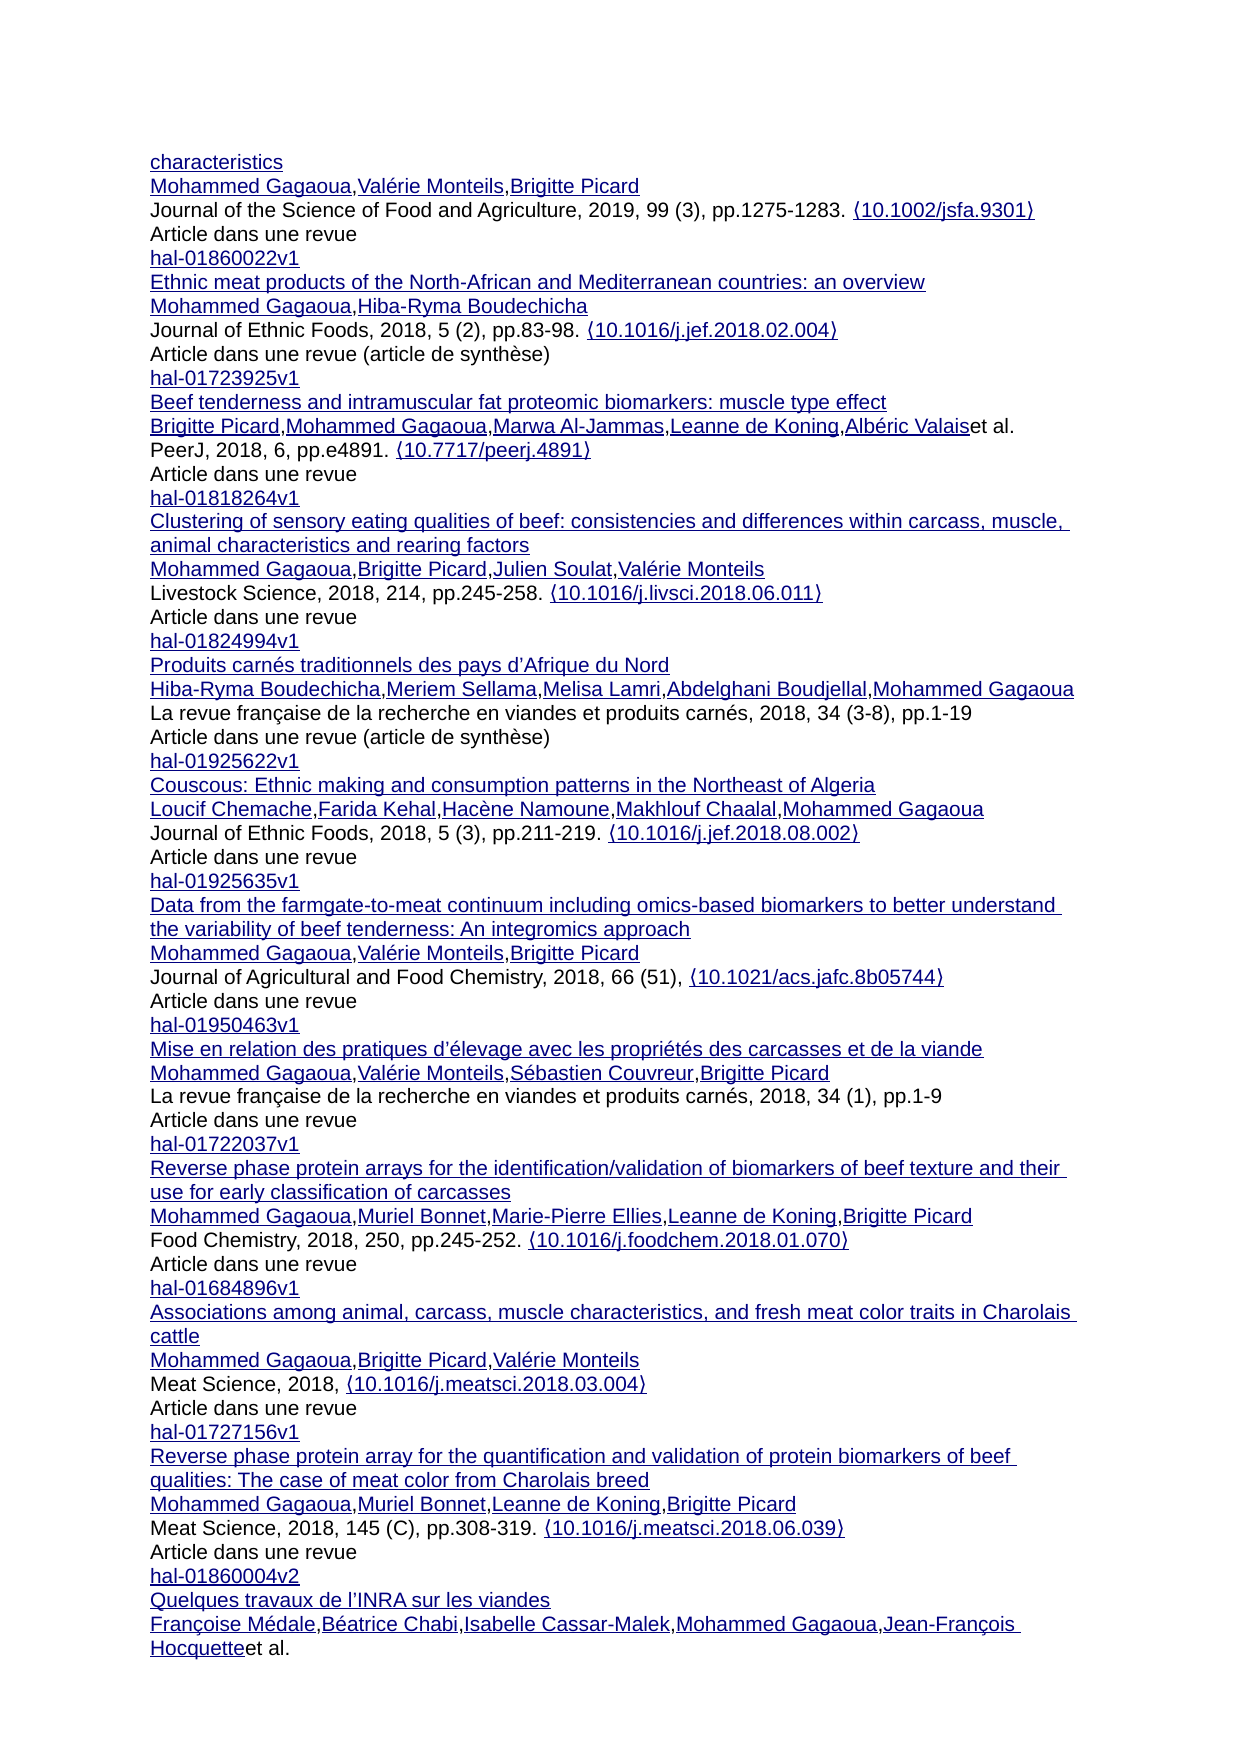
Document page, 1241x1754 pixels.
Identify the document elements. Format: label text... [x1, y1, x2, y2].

table_cell Couscous: Ethnic making and consumption patterns in the Northeast of Algeria Loucif Chemache,Farida Kehal,Hacène Namoune,Makhlouf Chaalal,Mohammed Gagaoua Journal of Ethnic Foods, 2018, 5 (3), pp.211-219. ⟨10.1016/j.jef.2018.08.002⟩ Article dans une revue hal-01925635v1 [150, 773, 1090, 893]
table_cell Mise en relation des pratiques d’élevage avec les propriétés des carcasses et de la viande Mohammed Gagaoua,Valérie Monteils,Sébastien Couvreur,Brigitte Picard La revue française de la recherche en viandes et produits carnés, 2018, 34 (1), pp.1-9 Article dans une revue hal-01722037v1 [150, 1036, 1090, 1156]
table_cell Quelques travaux de l’INRA sur les viandes Françoise Médale,Béatrice Chabi,Isabelle Cassar-Malek,Mohammed Gagaoua,Jean-François Hocquetteet al. [150, 1588, 1090, 1659]
table_cell Reverse phase protein array for the quantification and validation of protein biomarkers of beef qualities: The case of meat color from Charolais breed Mohammed Gagaoua,Muriel Bonnet,Leanne de Koning,Brigitte Picard Meat Science, 2018, 145 (C), pp.308-319. ⟨10.1016/j.meatsci.2018.06.039⟩ Article dans une revue hal-01860004v2 [150, 1444, 1090, 1587]
table_cell Reverse phase protein arrays for the identification/validation of biomarkers of beef texture and their use for early classification of carcasses Mohammed Gagaoua,Muriel Bonnet,Marie-Pierre Ellies,Leanne de Koning,Brigitte Picard Food Chemistry, 2018, 250, pp.245-252. ⟨10.1016/j.foodchem.2018.01.070⟩ Article dans une revue hal-01684896v1 [150, 1156, 1090, 1300]
table_cell Clustering of sensory eating qualities of beef: consistencies and differences within carcass, muscle, animal characteristics and rearing factors Mohammed Gagaoua,Brigitte Picard,Julien Soulat,Valérie Monteils Livestock Science, 2018, 214, pp.245-258. ⟨10.1016/j.livsci.2018.06.011⟩ Article dans une revue hal-01824994v1 [150, 509, 1090, 653]
table_cell Produits carnés traditionnels des pays d’Afrique du Nord Hiba-Ryma Boudechicha,Meriem Sellama,Melisa Lamri,Abdelghani Boudjellal,Mohammed Gagaoua La revue française de la recherche en viandes et produits carnés, 2018, 34 (3-8), pp.1-19 Article dans une revue (article de synthèse) hal-01925622v1 [150, 653, 1090, 773]
table_cell Ethnic meat products of the North-African and Mediterranean countries: an overview Mohammed Gagaoua,Hiba-Ryma Boudechicha Journal of Ethnic Foods, 2018, 5 (2), pp.83-98. ⟨10.1016/j.jef.2018.02.004⟩ Article dans une revue (article de synthèse) hal-01723925v1 [150, 270, 1090, 389]
table_cell Associations among animal, carcass, muscle characteristics, and fresh meat color traits in Charolais cattle Mohammed Gagaoua,Brigitte Picard,Valérie Monteils Meat Science, 2018, ⟨10.1016/j.meatsci.2018.03.004⟩ Article dans une revue hal-01727156v1 [150, 1300, 1090, 1444]
table_cell Data from the farmgate-to-meat continuum including omics-based biomarkers to better understand the variability of beef tenderness: An integromics approach Mohammed Gagaoua,Valérie Monteils,Brigitte Picard Journal of Agricultural and Food Chemistry, 2018, 66 (51), ⟨10.1021/acs.jafc.8b05744⟩ Article dans une revue hal-01950463v1 [150, 893, 1090, 1036]
table_cell characteristics Mohammed Gagaoua,Valérie Monteils,Brigitte Picard Journal of the Science of Food and Agriculture, 2019, 99 (3), pp.1275-1283. ⟨10.1002/jsfa.9301⟩ Article dans une revue hal-01860022v1 [150, 150, 1090, 270]
table_cell Beef tenderness and intramuscular fat proteomic biomarkers: muscle type effect Brigitte Picard,Mohammed Gagaoua,Marwa Al-Jammas,Leanne de Koning,Albéric Valaiset al. PeerJ, 2018, 6, pp.e4891. ⟨10.7717/peerj.4891⟩ Article dans une revue hal-01818264v1 [150, 390, 1090, 509]
